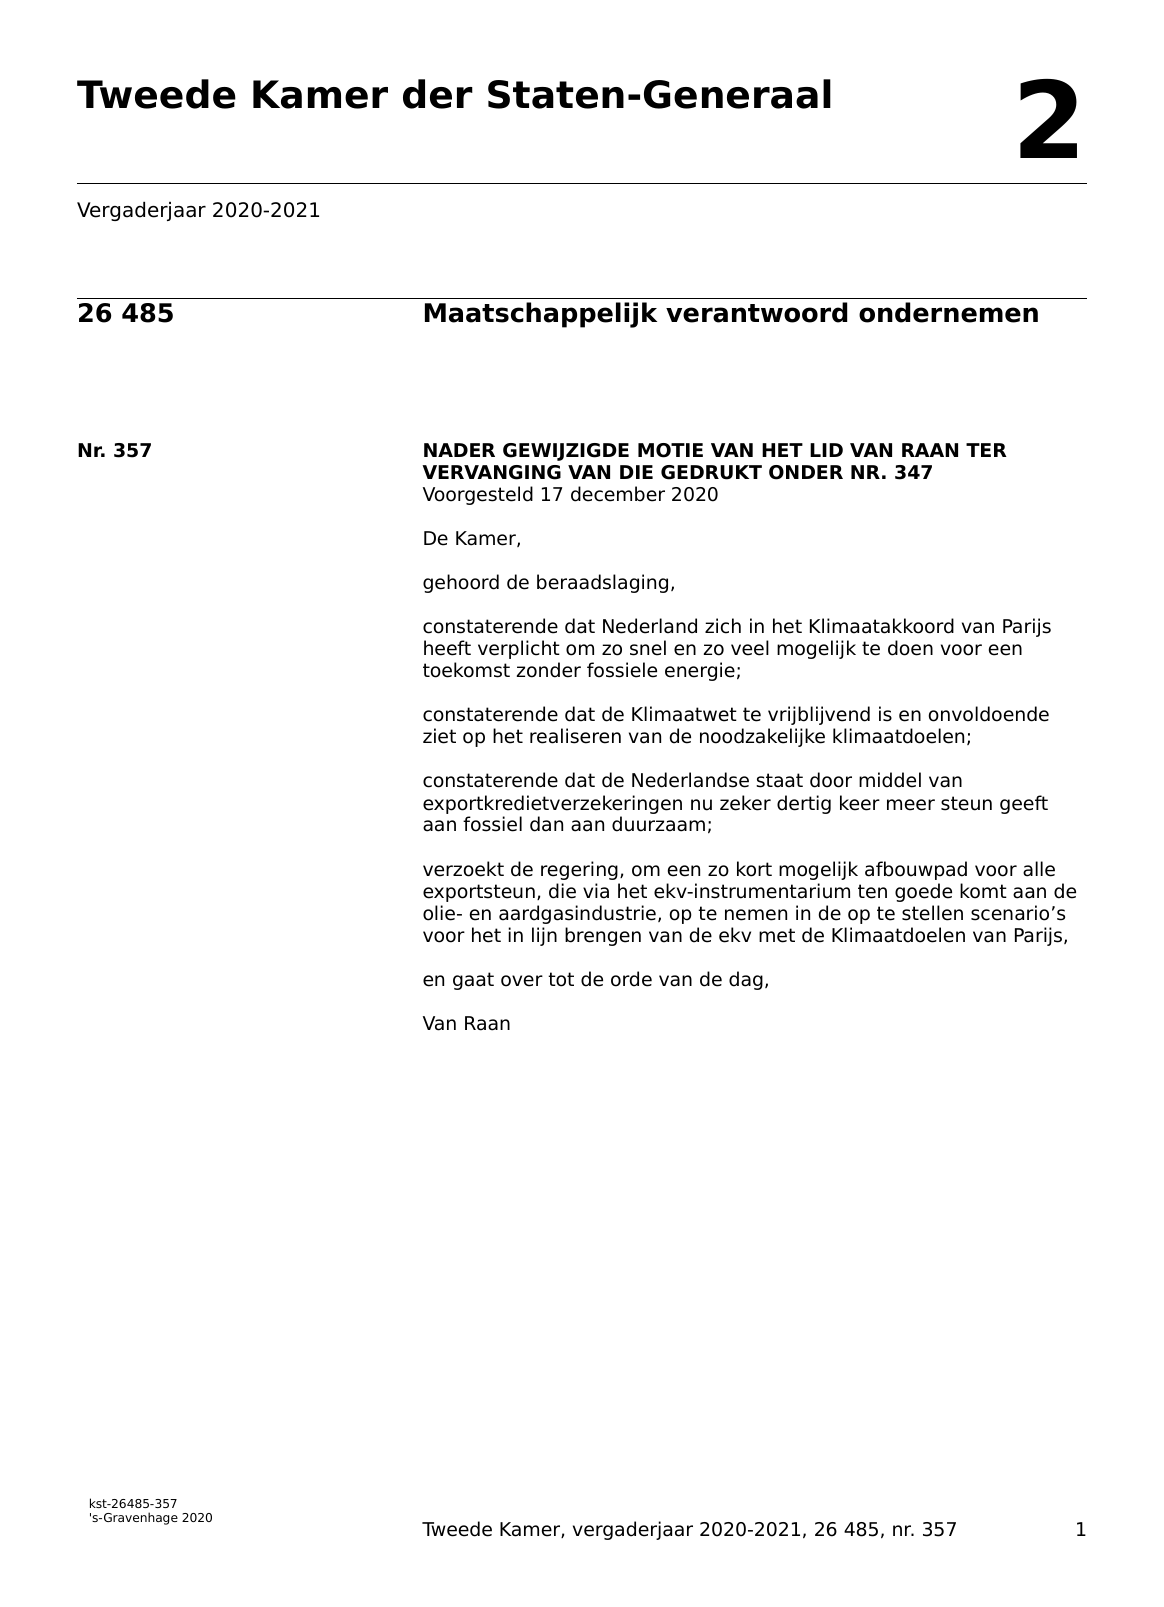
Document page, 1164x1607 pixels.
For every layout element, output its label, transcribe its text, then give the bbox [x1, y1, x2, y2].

text 's-Gravenhage 2020 [88, 1511, 323, 1525]
table_cell Vergaderjaar 2020-2021 [77, 184, 1087, 298]
text constaterende dat de Klimaatwet te vrijblijvend is en onvoldoende ziet op het realiseren van de noodzakelijke klimaatdoelen; [422, 704, 1087, 748]
text Voorgesteld 17 december 2020 [422, 484, 1087, 506]
table_header 2 [886, 59, 1087, 183]
text constaterende dat Nederland zich in het Klimaatakkoord van Parijs heeft verplicht om zo snel en zo veel mogelijk te doen voor een toekomst zonder fossiele energie; [422, 616, 1087, 682]
subtitle Nr. 357 NADER GEWIJZIGDE MOTIE VAN HET LID VAN RAAN TER VERVANGING VAN DIE GEDRUKT ONDER NR. 347 [77, 440, 1087, 484]
text kst-26485-357 [88, 1497, 323, 1511]
subtitle 26 485 Maatschappelijk verantwoord ondernemen [77, 299, 1087, 329]
table_header Tweede Kamer der Staten-Generaal [77, 59, 886, 183]
text Van Raan [422, 1013, 1087, 1035]
text De Kamer, [422, 528, 1087, 550]
text gehoord de beraadslaging, [422, 572, 1087, 594]
text en gaat over tot de orde van de dag, [422, 969, 1087, 991]
text constaterende dat de Nederlandse staat door middel van exportkredietverzekeringen nu zeker dertig keer meer steun geeft aan fossiel dan aan duurzaam; [422, 770, 1087, 836]
text verzoekt de regering, om een zo kort mogelijk afbouwpad voor alle exportsteun, die via het ekv-instrumentarium ten goede komt aan de olie- en aardgasindustrie, op te nemen in de op te stellen scenario’s voor het in lijn brengen van de ekv met de Klimaatdoelen van Parijs, [422, 858, 1087, 946]
